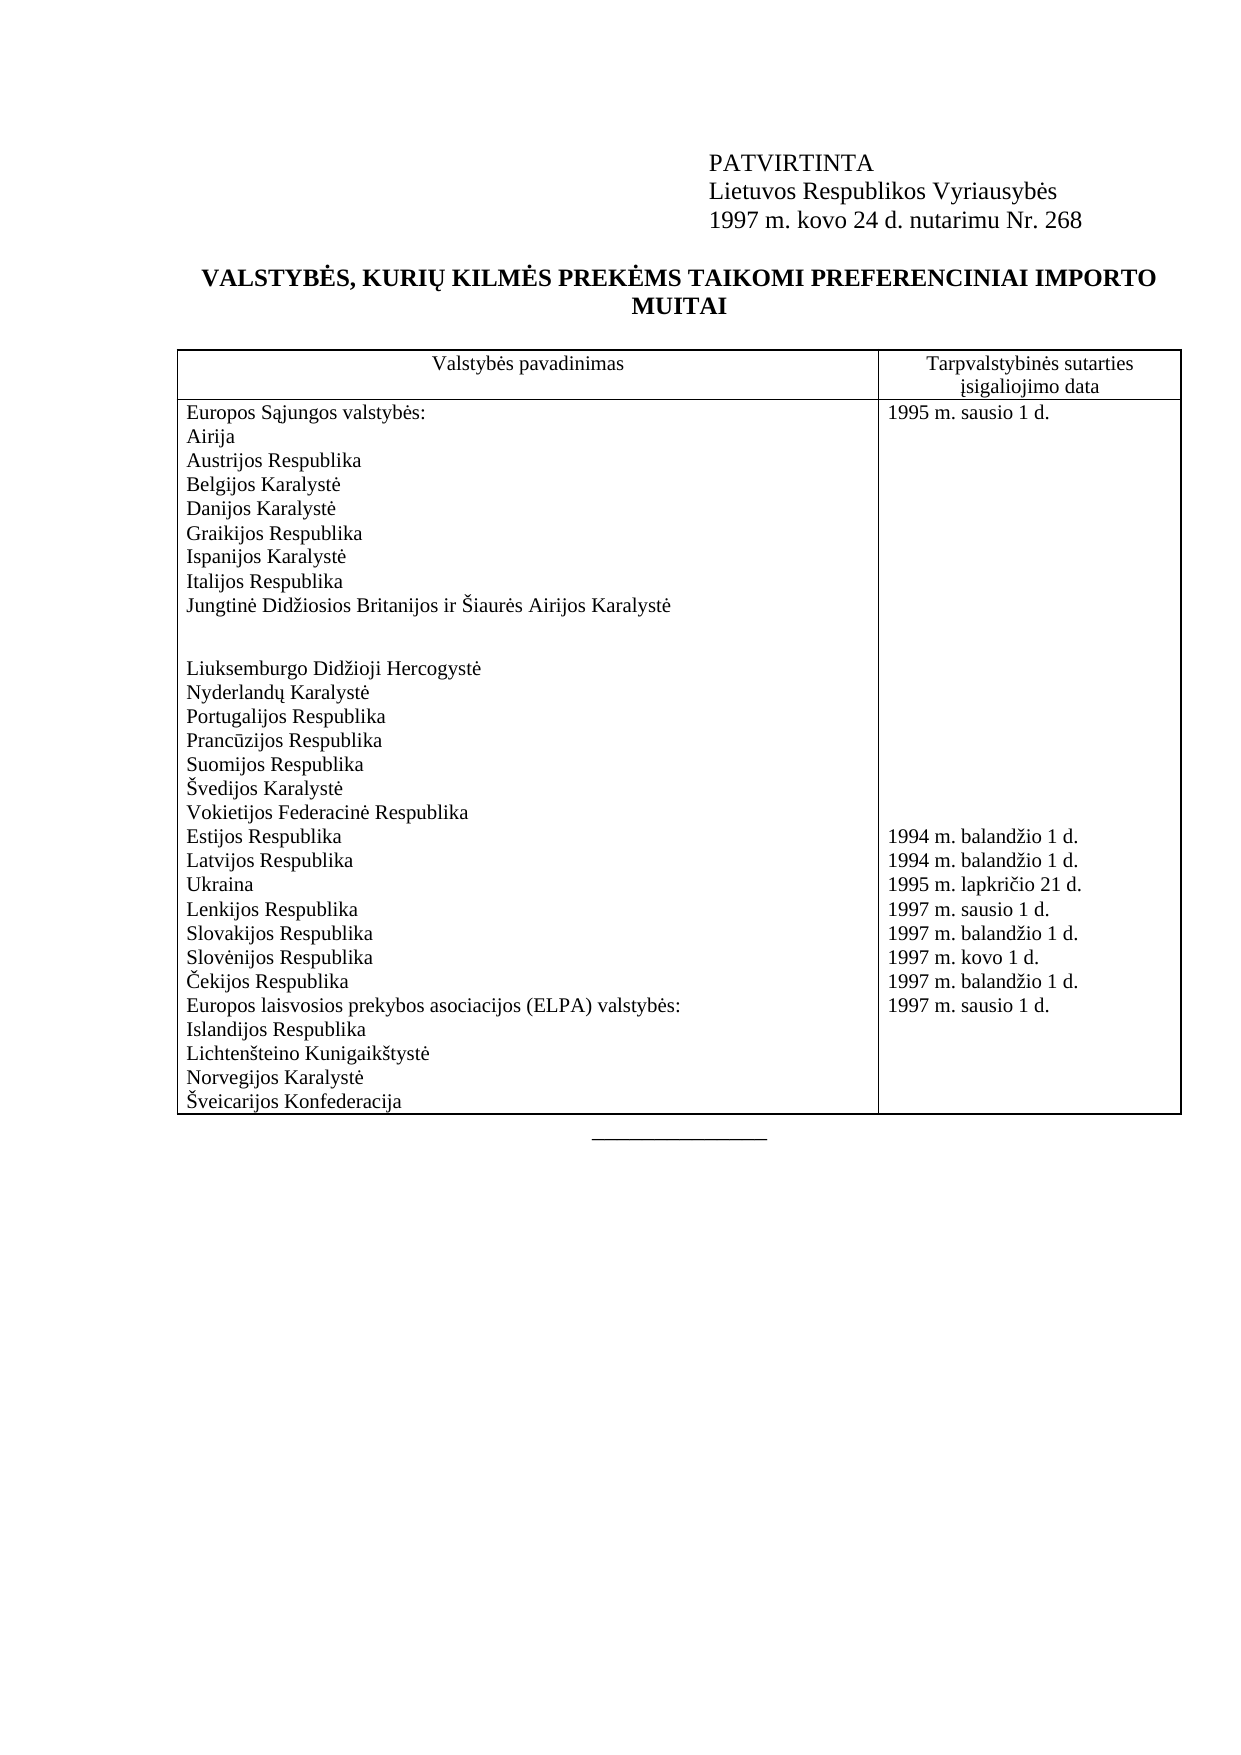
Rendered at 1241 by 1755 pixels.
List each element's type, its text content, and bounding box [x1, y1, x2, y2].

table_cell Šveicarijos Konfederacija [178, 1089, 878, 1113]
table_header valstybės pavadinimas [178, 351, 878, 398]
table_cell Jungtinė Didžiosios Britanijos ir šiaurės Airijos karalystė [178, 593, 878, 656]
table_cell Estijos Respublika [178, 824, 878, 848]
table_cell Prancūzijos Respublika [178, 728, 878, 752]
table_cell [879, 776, 1180, 800]
table_cell 1997 m. kovo 1 d. [879, 945, 1180, 969]
table_cell [879, 448, 1180, 472]
table_cell Nyderlandų karalystė [178, 680, 878, 704]
text PATVIRTINTA [709, 148, 886, 176]
table_cell Belgijos Karalystė [178, 472, 878, 496]
table_cell [879, 680, 1180, 704]
table_cell Austrijos respublika [178, 448, 878, 472]
table_cell Vokietijos Federacinė Respublika [178, 800, 878, 824]
table_cell 1997 m. sausio 1 d. [879, 993, 1180, 1017]
table_cell Suomijos Respublika [178, 752, 878, 776]
table_cell Slovakijos Respublika [178, 921, 878, 944]
table_cell ispanijos Karalystė [178, 545, 878, 568]
table_cell Čekijos Respublika [178, 969, 878, 993]
table_cell 1997 m. sausio 1 d. [879, 896, 1180, 921]
table_cell 1994 m. balandžio 1 d. [879, 824, 1180, 848]
table_cell Europos laisvosios prekybos asociacijos (ELPA) valstybės: [178, 993, 878, 1017]
text ______________ [472, 1115, 886, 1143]
table_cell 1995 m. lapkričio 21 d. [879, 873, 1180, 896]
table_cell Europos sąjungos valstybės: [178, 400, 878, 424]
table_cell Portugalijos Respublika [178, 704, 878, 728]
table_cell 1997 m. balandžio 1 d. [879, 921, 1180, 944]
table_cell [879, 520, 1180, 544]
table_cell [879, 1089, 1180, 1113]
table_cell Švedijos Karalystė [178, 776, 878, 800]
table_header Tarpvalstybinės sutarties įsigaliojimo data [879, 351, 1180, 398]
table_cell 1997 m. balandžio 1 d. [879, 969, 1180, 993]
table_cell [879, 1041, 1180, 1065]
table_cell [879, 472, 1180, 496]
table_cell Danijos karalystė [178, 496, 878, 520]
table_cell 1994 m. balandžio 1 d. [879, 848, 1180, 872]
table_cell Airija [178, 424, 878, 448]
table_cell Italijos respublika [178, 569, 878, 593]
table_cell [879, 656, 1180, 680]
table_cell 1995 m. sausio 1 d. [879, 400, 1180, 424]
table_cell Latvijos Respublika [178, 848, 878, 872]
table_cell [879, 752, 1180, 776]
table_cell [879, 800, 1180, 824]
table_cell Lenkijos Respublika [178, 896, 878, 921]
text 1997 m. kovo 24 d. nutarimu Nr. 268 [177, 205, 1181, 234]
table_cell Islandijos Respublika [178, 1017, 878, 1041]
table_cell Lichtenšteino Kunigaikštystė [178, 1041, 878, 1065]
table_cell Norvegijos Karalystė [178, 1065, 878, 1089]
table_cell Liuksemburgo Didžioji Hercogystė [178, 656, 878, 680]
table_cell [879, 424, 1180, 448]
table_cell [879, 704, 1180, 728]
table_cell [879, 728, 1180, 752]
table_cell [879, 1065, 1180, 1089]
table_cell [879, 496, 1180, 520]
table_cell [879, 593, 1180, 656]
table_cell [879, 1017, 1180, 1041]
text Lietuvos Respublikos Vyriausybės [177, 176, 1181, 205]
text Valstybės, kurių kilmės prekėms taikomi preferenciniai importo muitai [177, 263, 1181, 320]
table_cell Slovėnijos Respublika [178, 945, 878, 969]
table_cell Graikijos respublika [178, 520, 878, 544]
table_cell [879, 545, 1180, 568]
table_cell [879, 569, 1180, 593]
table_cell Ukraina [178, 873, 878, 896]
